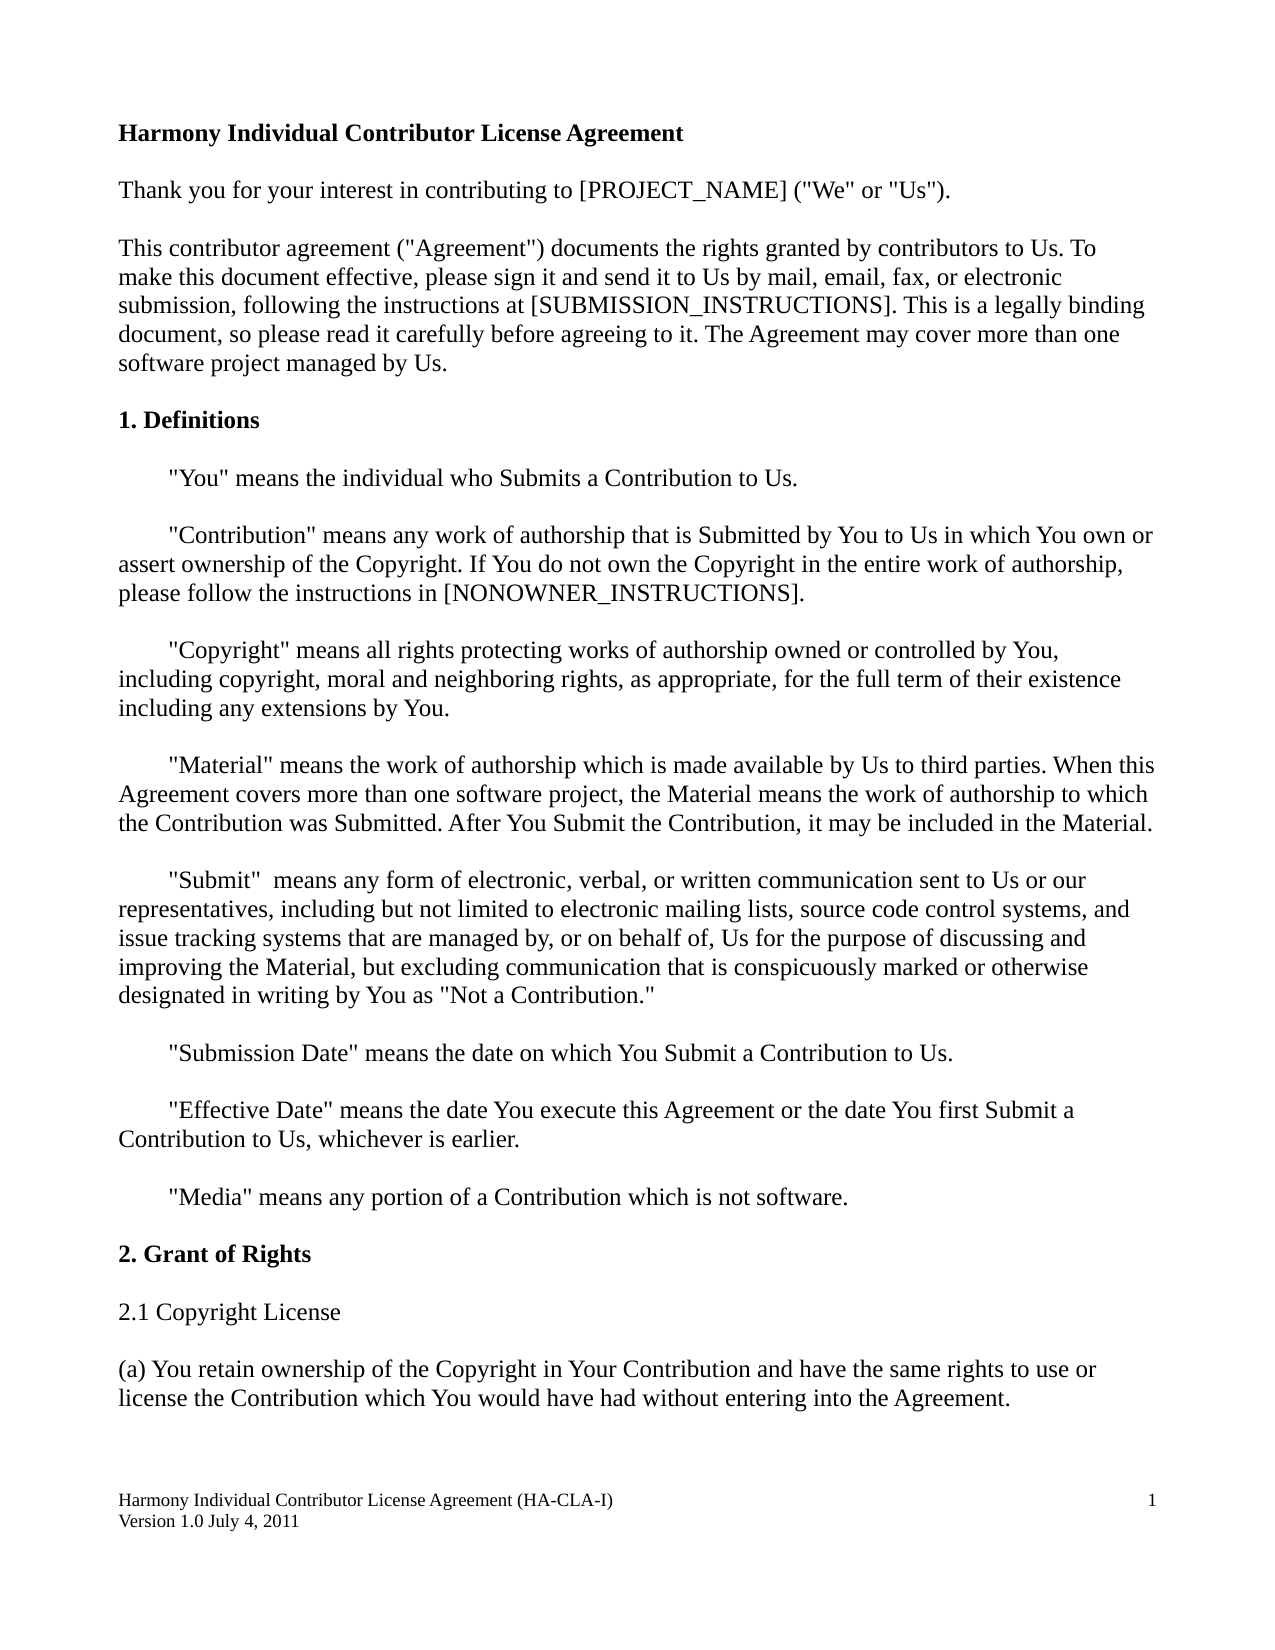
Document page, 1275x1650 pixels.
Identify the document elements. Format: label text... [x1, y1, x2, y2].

text 1. Definitions [118, 406, 1157, 434]
text 2.1 Copyright License [118, 1297, 1157, 1326]
text "Effective Date" means the date You execute this Agreement or the date You first Submit a Contribution to Us, whichever is earlier. [118, 1096, 1157, 1153]
text Thank you for your interest in contributing to [PROJECT_NAME] ("We" or "Us"). [118, 176, 1157, 204]
text "You" means the individual who Submits a Contribution to Us. [118, 463, 1157, 492]
text "Copyright" means all rights protecting works of authorship owned or controlled by You, including copyright, moral and neighboring rights, as appropriate, for the full term of their existence including any extensions by You. [118, 636, 1157, 722]
text "Contribution" means any work of authorship that is Submitted by You to Us in which You own or assert ownership of the Copyright. If You do not own the Copyright in the entire work of authorship, please follow the instructions in [NONOWNER_INSTRUCTIONS]. [118, 521, 1157, 607]
text 2. Grant of Rights [118, 1239, 1157, 1268]
text This contributor agreement ("Agreement") documents the rights granted by contributors to Us. To make this document effective, please sign it and send it to Us by mail, email, fax, or electronic submission, following the instructions at [SUBMISSION_INSTRUCTIONS]. This is a legally binding document, so please read it carefully before agreeing to it. The Agreement may cover more than one software project managed by Us. [118, 233, 1157, 377]
text Harmony Individual Contributor License Agreement [118, 118, 1157, 147]
text "Media" means any portion of a Contribution which is not software. [118, 1182, 1157, 1211]
text (a) You retain ownership of the Copyright in Your Contribution and have the same rights to use or license the Contribution which You would have had without entering into the Agreement. [118, 1354, 1157, 1412]
text "Submission Date" means the date on which You Submit a Contribution to Us. [118, 1038, 1157, 1067]
text "Submit" means any form of electronic, verbal, or written communication sent to Us or our representatives, including but not limited to electronic mailing lists, source code control systems, and issue tracking systems that are managed by, or on behalf of, Us for the purpose of discussing and improving the Material, but excluding communication that is conspicuously marked or otherwise designated in writing by You as "Not a Contribution." [118, 866, 1157, 1009]
text "Material" means the work of authorship which is made available by Us to third parties. When this Agreement covers more than one software project, the Material means the work of authorship to which the Contribution was Submitted. After You Submit the Contribution, it may be included in the Material. [118, 751, 1157, 837]
